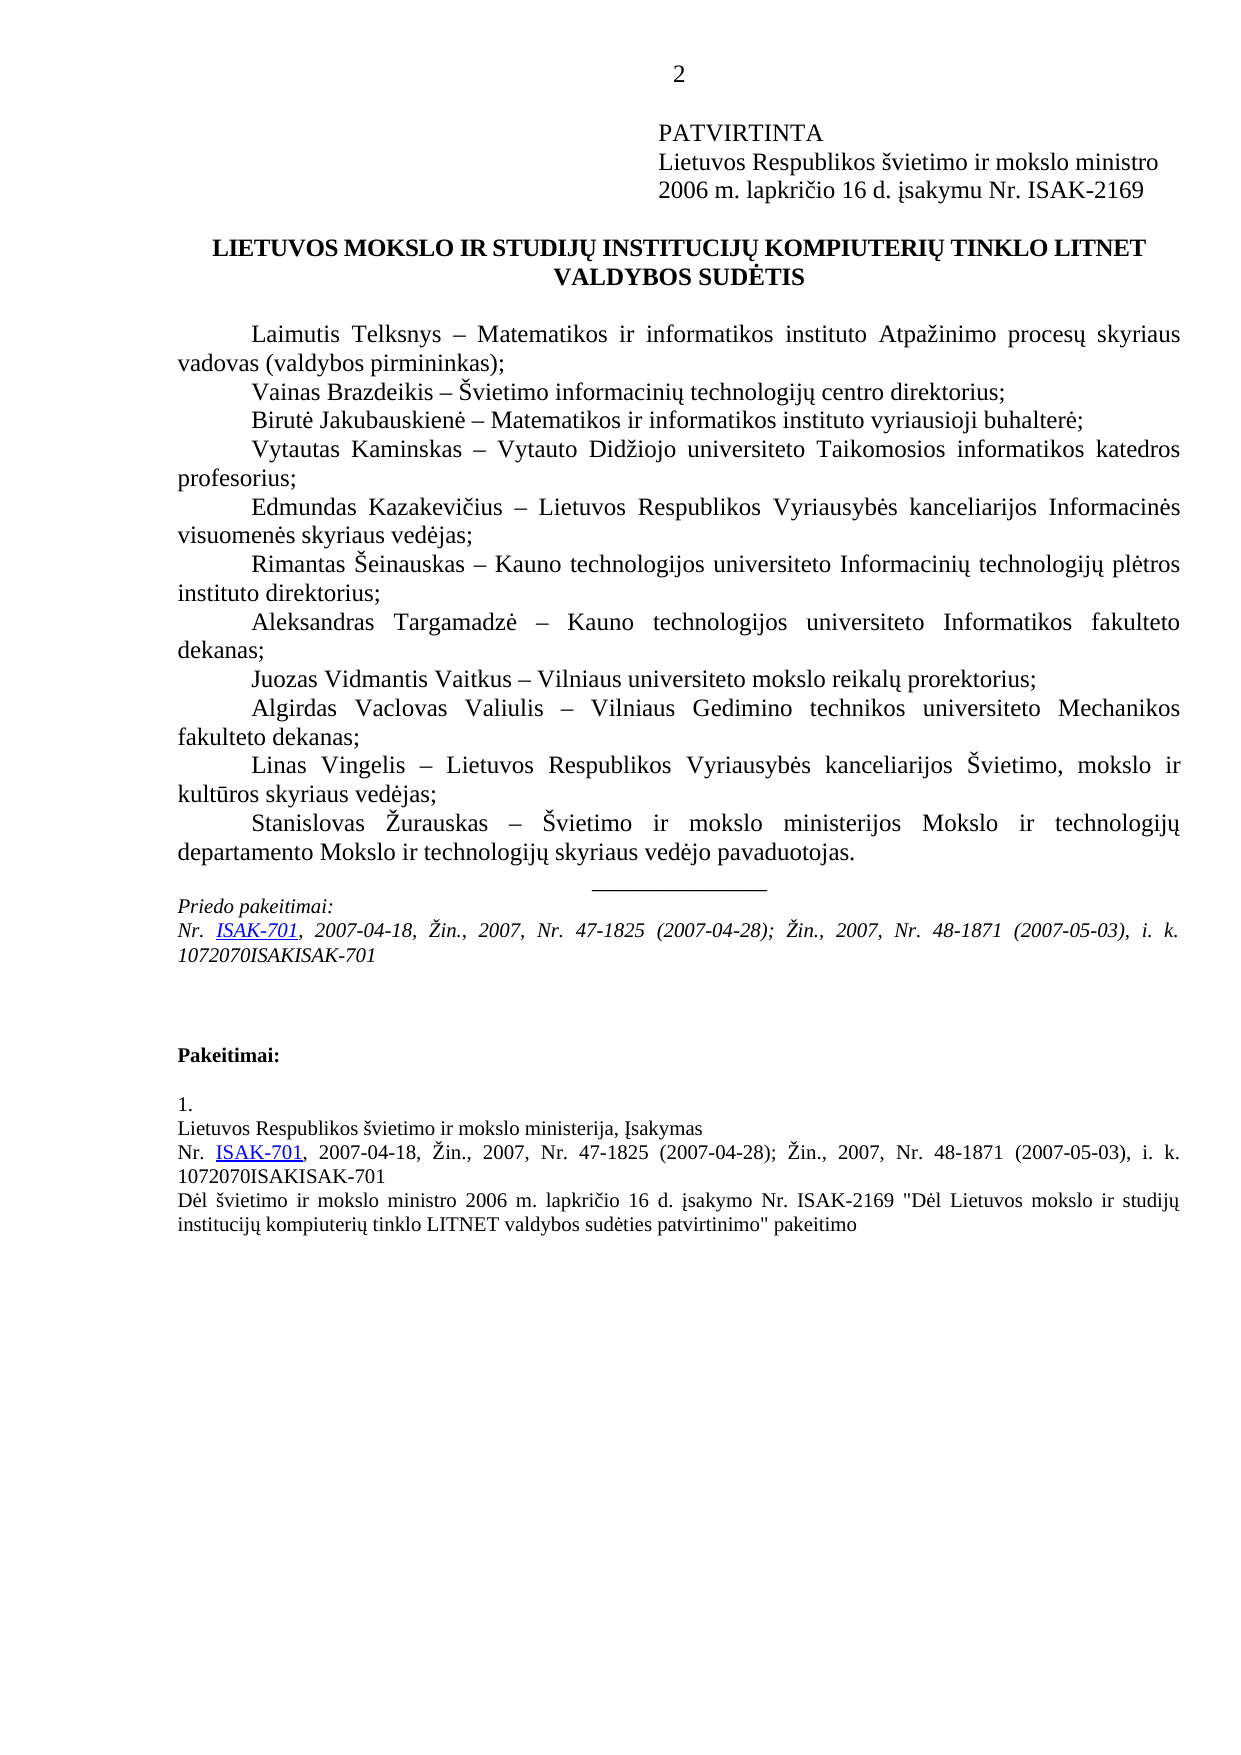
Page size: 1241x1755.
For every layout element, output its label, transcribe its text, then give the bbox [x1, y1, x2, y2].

text Rimantas Šeinauskas – Kauno technologijos universiteto Informacinių technologijų plėtros instituto direktorius; [177, 549, 1181, 607]
text Laimutis Telksnys – Matematikos ir informatikos instituto Atpažinimo procesų skyriaus vadovas (valdybos pirmininkas); [177, 319, 1181, 377]
text Algirdas Vaclovas Valiulis – Vilniaus Gedimino technikos universiteto Mechanikos fakulteto dekanas; [177, 693, 1181, 751]
text ______________ [177, 866, 1181, 894]
text LIETUVOS MOKSLO IR STUDIJŲ INSTITUCIJŲ KOMPIUTERIŲ TINKLO LITNET [177, 233, 1181, 262]
text Linas Vingelis – Lietuvos Respublikos Vyriausybės kanceliarijos Švietimo, mokslo ir kultūros skyriaus vedėjas; [177, 751, 1181, 808]
text VALDYBOS SUDĖTIS [177, 262, 1181, 291]
text Dėl švietimo ir mokslo ministro 2006 m. lapkričio 16 d. įsakymo Nr. ISAK-2169 "Dėl Lietuvos mokslo ir studijų institucijų kompiuterių tinklo LITNET valdybos sudėties patvirtinimo" pakeitimo [177, 1188, 1181, 1236]
text Nr. ISAK-701, 2007-04-18, Žin., 2007, Nr. 47-1825 (2007-04-28); Žin., 2007, Nr. 48-1871 (2007-05-03), i. k. 1072070ISAKISAK-701 [177, 1140, 1181, 1188]
text Aleksandras Targamadzė – Kauno technologijos universiteto Informatikos fakulteto dekanas; [177, 607, 1181, 664]
text Vytautas Kaminskas – Vytauto Didžiojo universiteto Taikomosios informatikos katedros profesorius; [177, 434, 1181, 492]
text Edmundas Kazakevičius – Lietuvos Respublikos Vyriausybės kanceliarijos Informacinės visuomenės skyriaus vedėjas; [177, 492, 1181, 549]
text 2006 m. lapkričio 16 d. įsakymu Nr. ISAK-2169 [177, 176, 1181, 204]
text Juozas Vidmantis Vaitkus – Vilniaus universiteto mokslo reikalų prorektorius; [177, 664, 1181, 693]
text Vainas Brazdeikis – Švietimo informacinių technologijų centro direktorius; [177, 377, 1181, 406]
text Lietuvos Respublikos švietimo ir mokslo ministerija, Įsakymas [177, 1116, 1181, 1140]
text Lietuvos Respublikos švietimo ir mokslo ministro [177, 147, 1181, 176]
text Priedo pakeitimai: [177, 894, 1181, 918]
text Stanislovas Žurauskas – Švietimo ir mokslo ministerijos Mokslo ir technologijų departamento Mokslo ir technologijų skyriaus vedėjo pavaduotojas. [177, 808, 1181, 866]
text Birutė Jakubauskienė – Matematikos ir informatikos instituto vyriausioji buhalterė; [177, 406, 1181, 434]
text Pakeitimai: [177, 1043, 1181, 1067]
text 1. [177, 1092, 1181, 1116]
text Nr. ISAK-701, 2007-04-18, Žin., 2007, Nr. 47-1825 (2007-04-28); Žin., 2007, Nr. 48-1871 (2007-05-03), i. k. 1072070ISAKISAK-701 [177, 918, 1181, 967]
text PATVIRTINTA [658, 118, 1181, 147]
